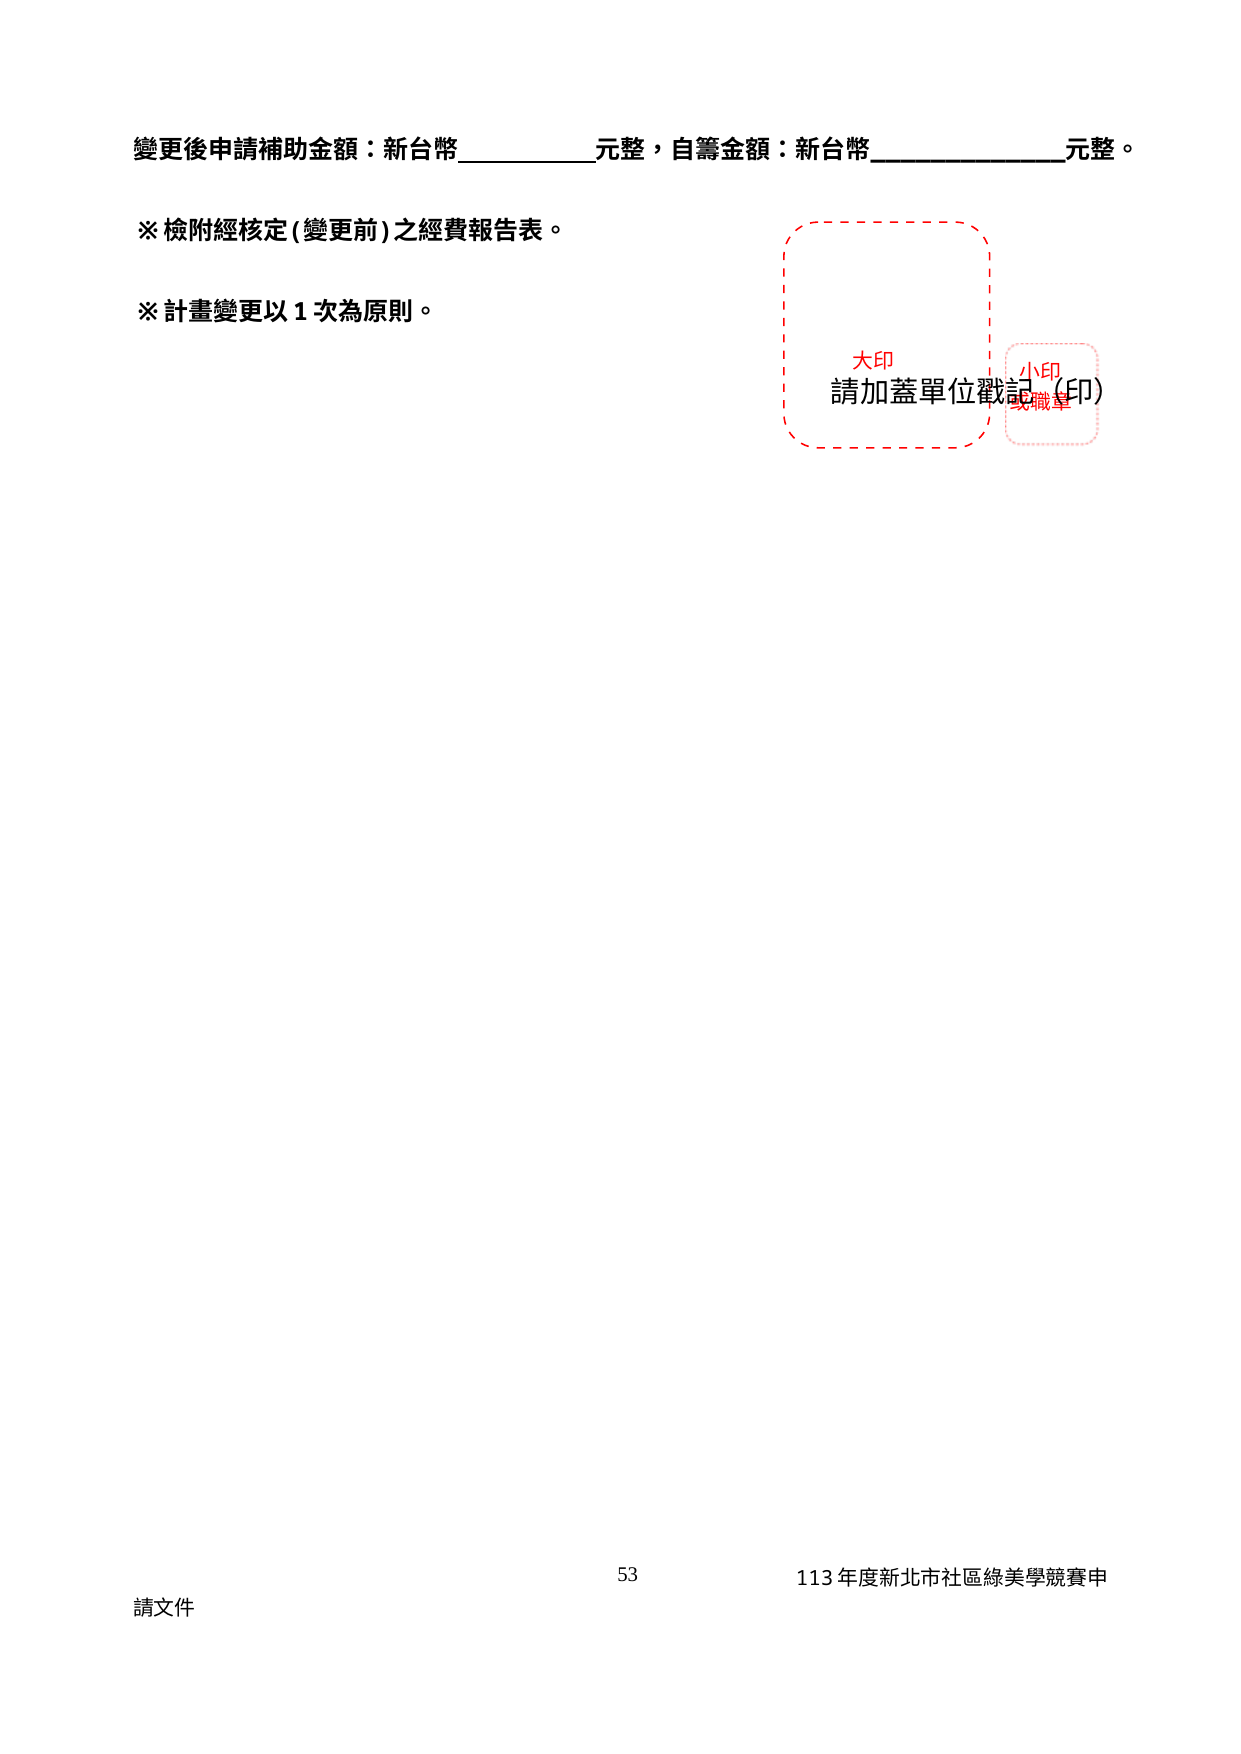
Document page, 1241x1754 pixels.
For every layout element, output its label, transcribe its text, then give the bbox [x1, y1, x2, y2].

text 請加蓋單位戳記（印） [133, 348, 1122, 411]
text 變更後申請補助金額：新台幣 元整，自籌金額：新台幣_____________元整。 [133, 106, 1122, 169]
text ※計畫變更以1次為原則。 [133, 267, 1122, 330]
text ※檢附經核定(變更前)之經費報告表。 [133, 187, 1122, 249]
